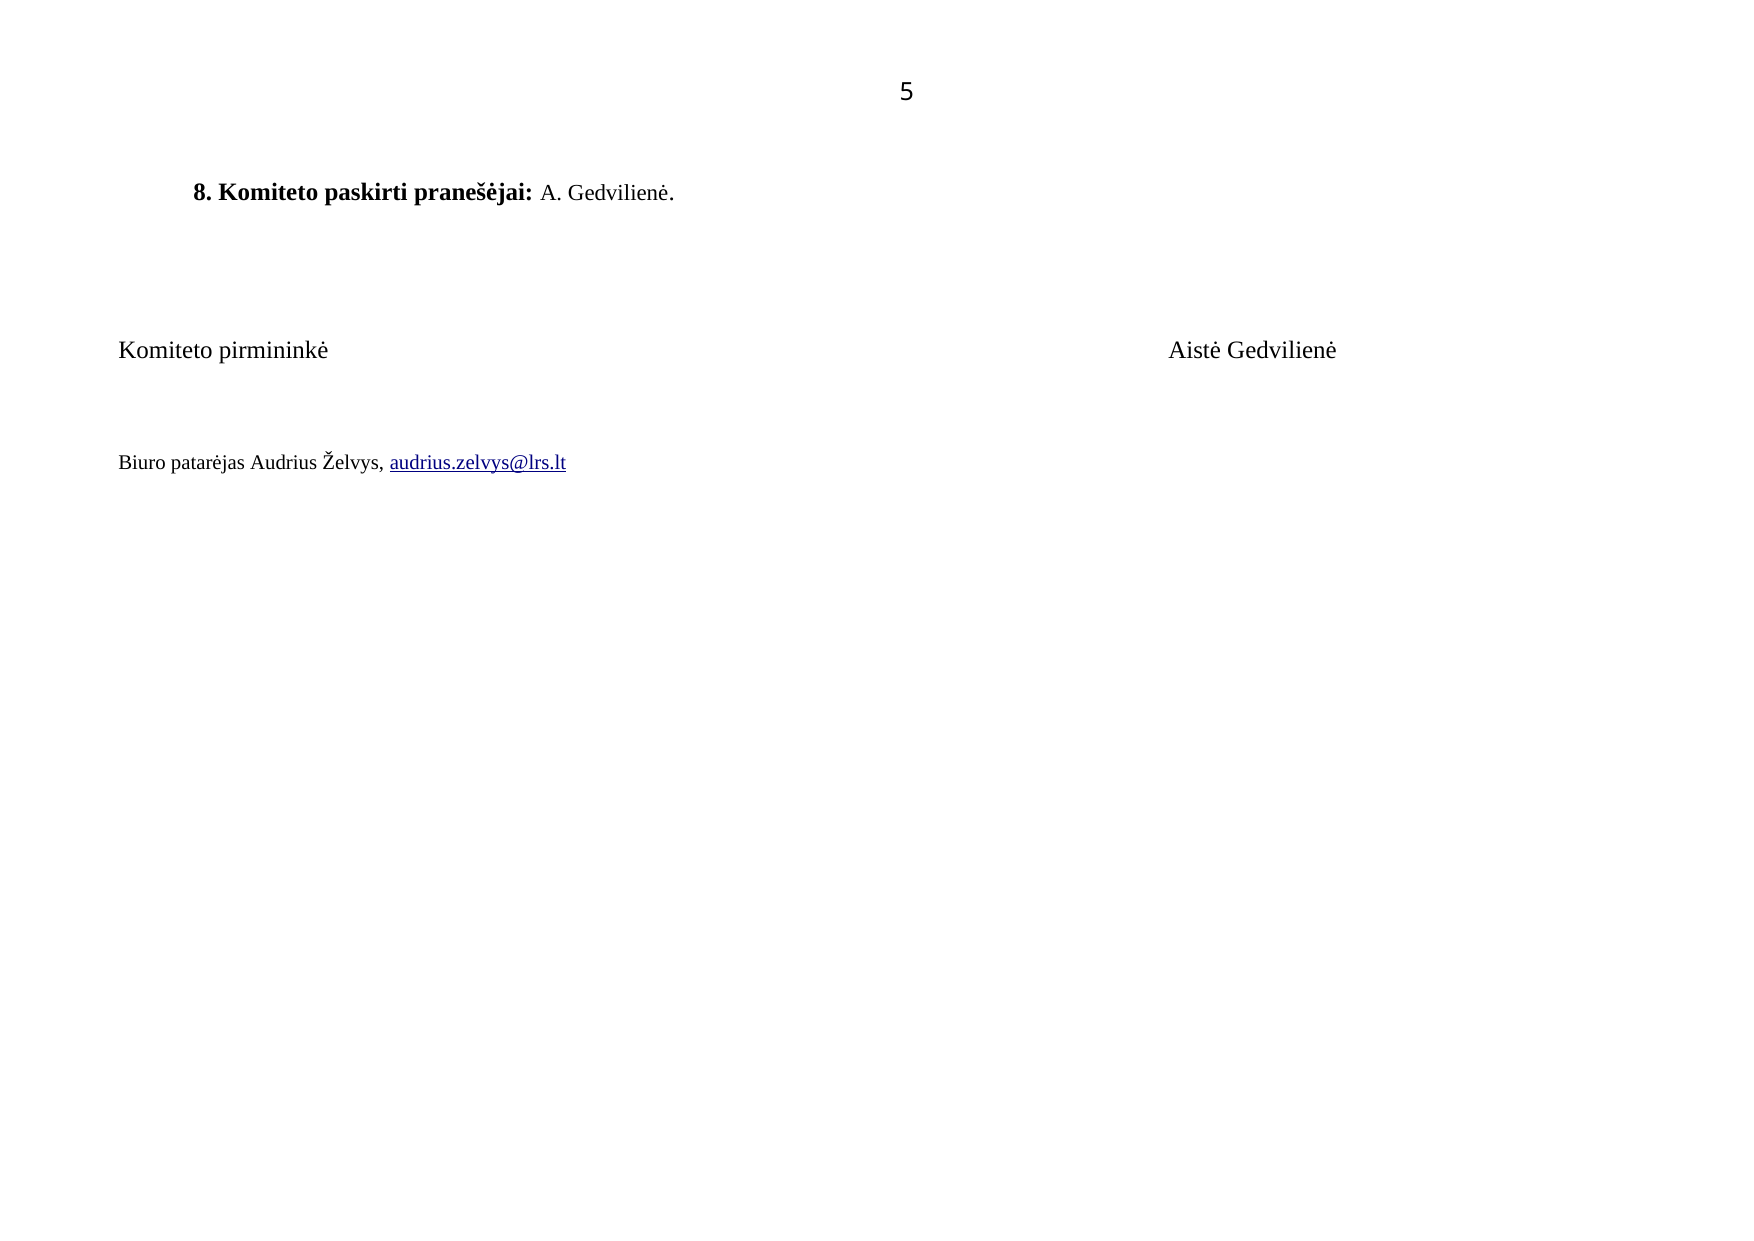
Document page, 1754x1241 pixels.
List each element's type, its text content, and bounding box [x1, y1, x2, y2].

text Komiteto pirmininkė (Parašas) Aistė Gedvilienė [118, 335, 1695, 364]
text Biuro patarėjas Audrius Želvys, audrius.zelvys@lrs.lt [118, 450, 1695, 474]
text 8. Komiteto paskirti pranešėjai: A. Gedvilienė. [118, 177, 1695, 206]
